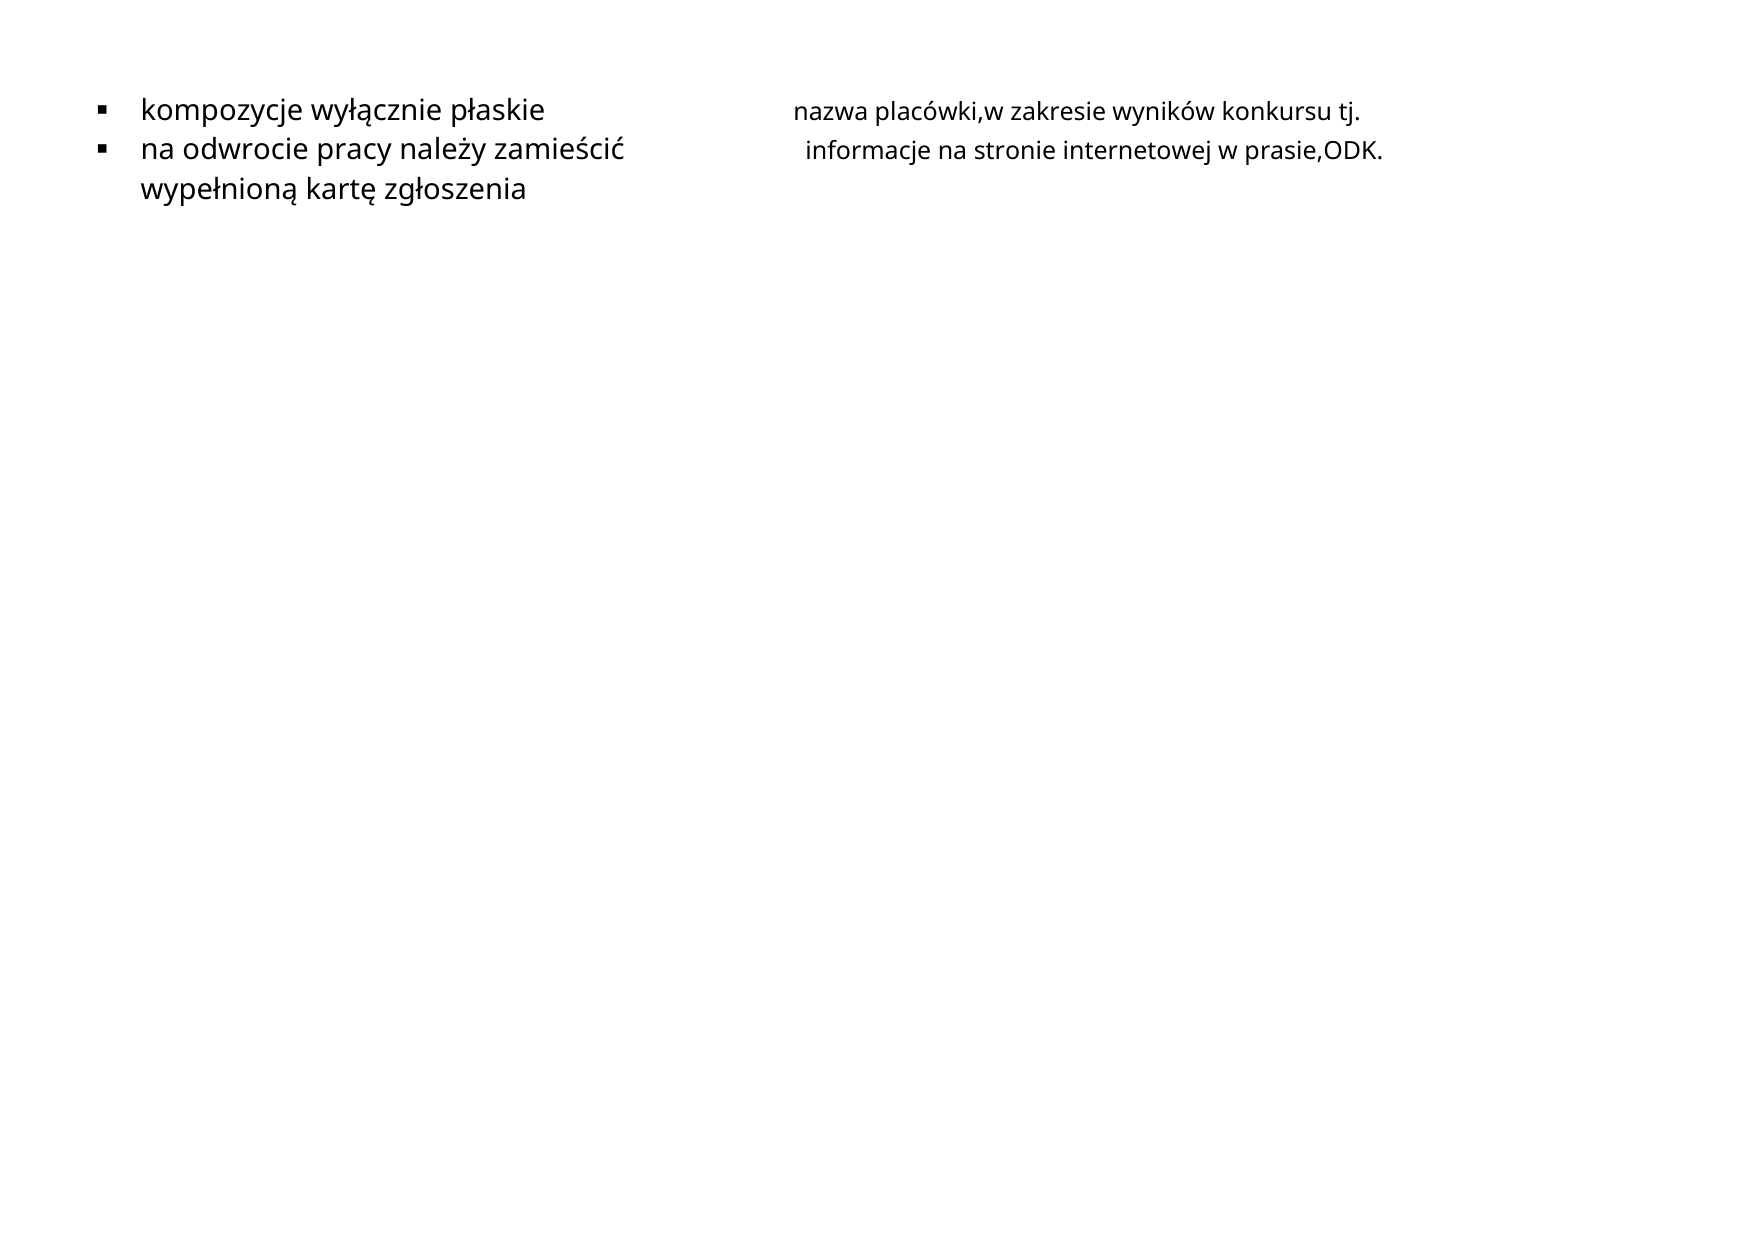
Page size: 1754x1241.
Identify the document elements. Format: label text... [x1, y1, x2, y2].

list kompozycje wyłącznie płaskie nazwa placówki,w zakresie wyników konkursu tj. [95, 89, 1665, 128]
list na odwrocie pracy należy zamieścić informacje na stronie internetowej w prasie,ODK. [95, 128, 1665, 168]
list wypełnioną kartę zgłoszenia [95, 168, 1665, 208]
